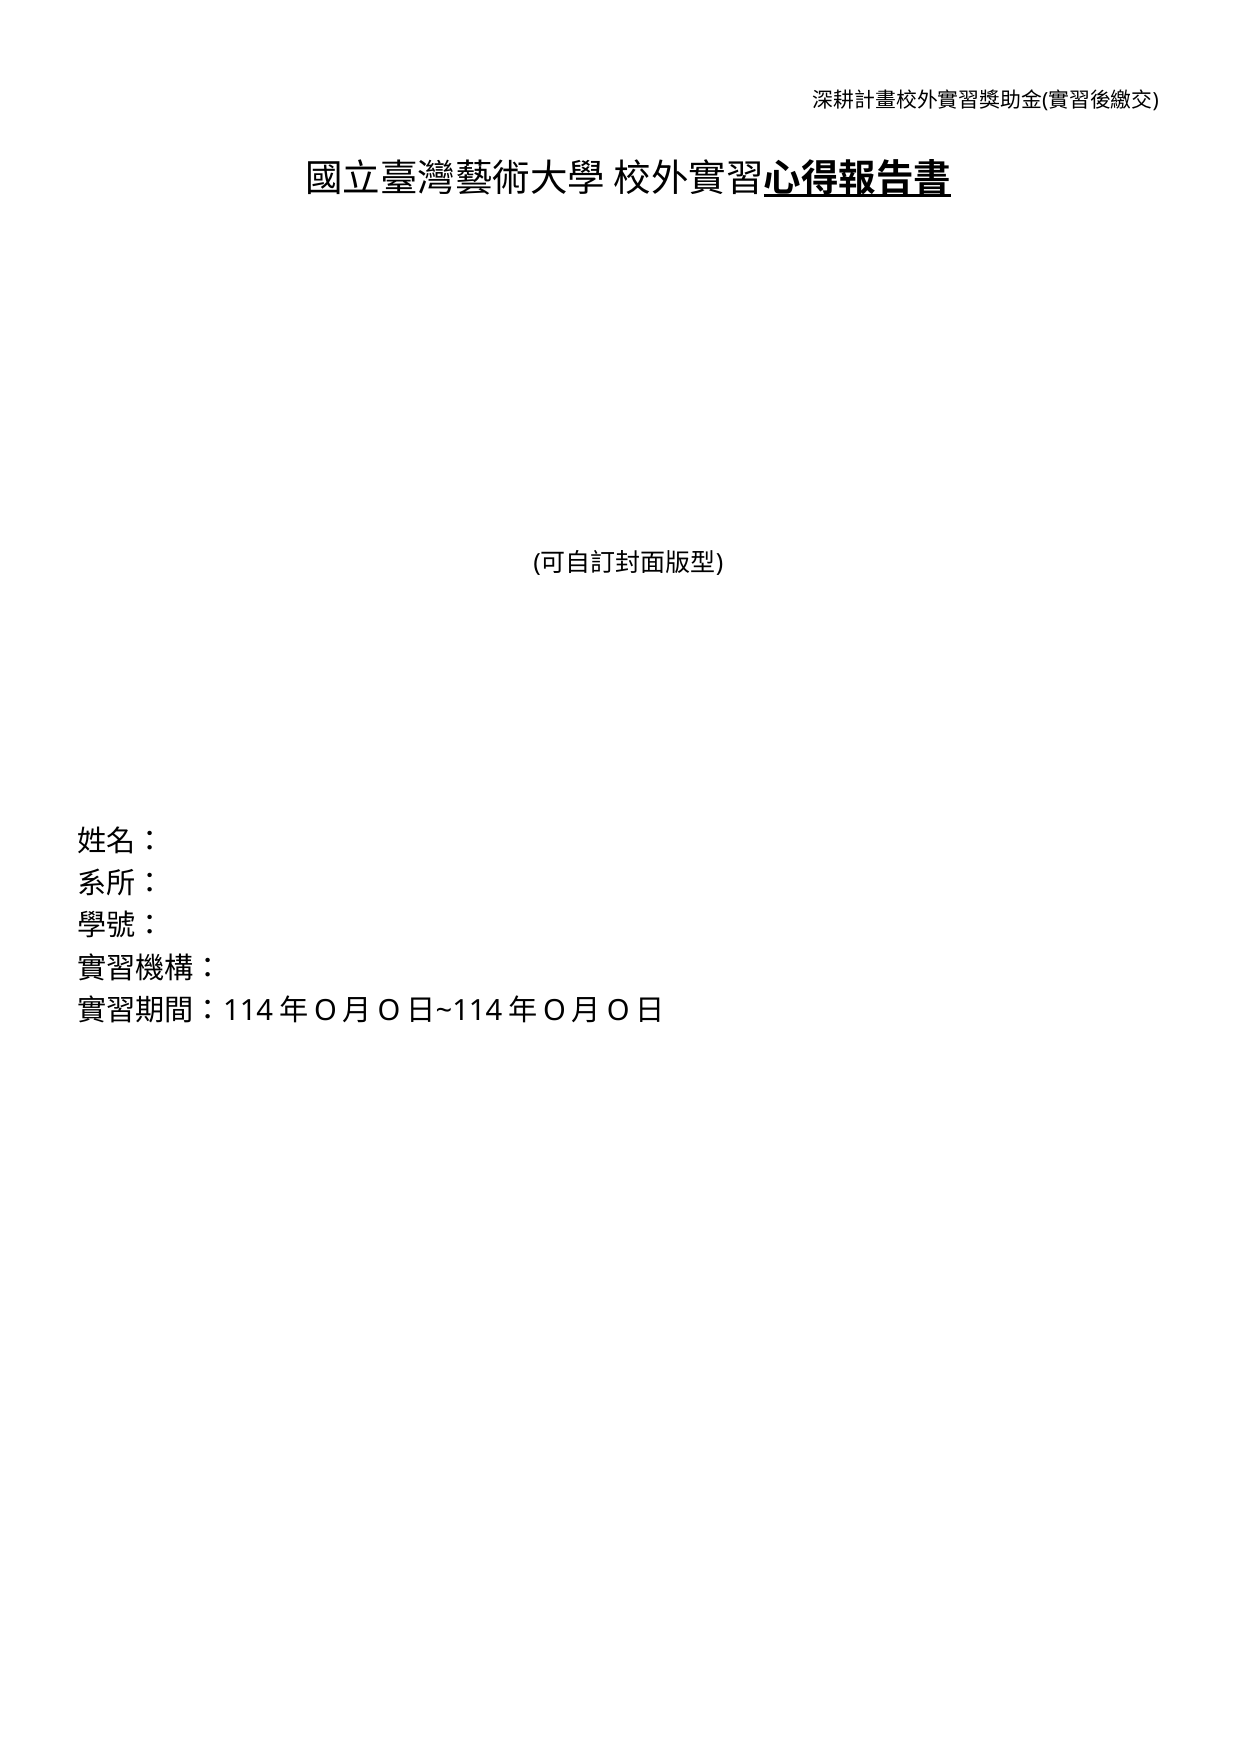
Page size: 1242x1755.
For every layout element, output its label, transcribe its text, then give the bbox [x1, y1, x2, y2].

text 國立臺灣藝術大學 校外實習心得報告書 [77, 148, 1179, 202]
text 系所： [77, 859, 1179, 902]
text 實習機構： [77, 944, 1179, 986]
text 學號： [77, 902, 1179, 944]
text (可自訂封面版型) [77, 543, 1179, 579]
text 實習期間：114年O月O日~114年O月O日 [77, 986, 1179, 1029]
text 姓名： [77, 817, 1179, 859]
